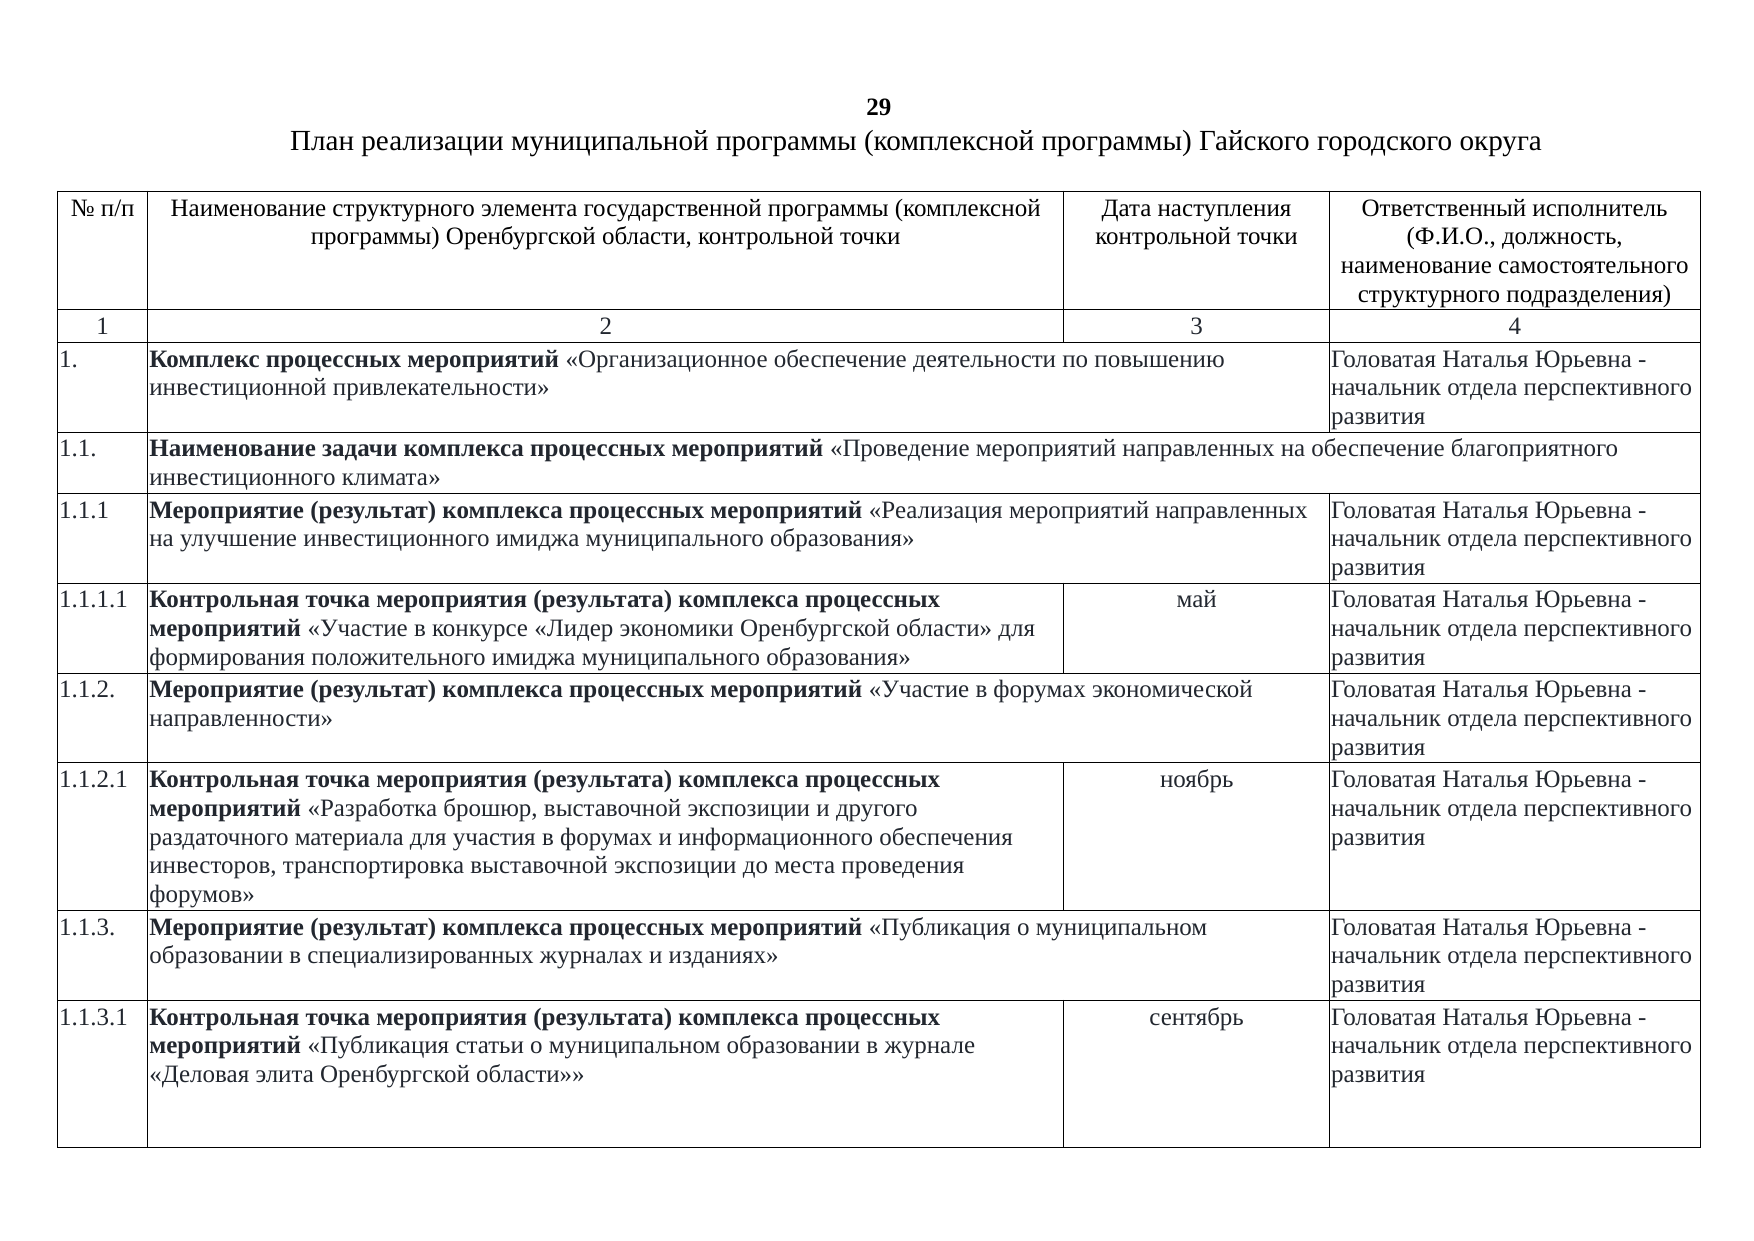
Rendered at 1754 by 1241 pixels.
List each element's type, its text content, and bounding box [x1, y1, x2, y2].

table_cell 1.1.1 [58, 494, 147, 582]
table_header Дата наступления контрольной точки [1064, 192, 1329, 309]
table_cell май [1064, 584, 1329, 672]
table_header Ответственный исполнитель (Ф.И.О., должность, наименование самостоятельного структурного подразделения) [1330, 192, 1700, 309]
table_cell ноябрь [1064, 763, 1329, 910]
table_cell Комплекс процессных мероприятий «Организационное обеспечение деятельности по повышению инвестиционной привлекательности» [148, 343, 1329, 431]
table_cell Головатая Наталья Юрьевна - начальник отдела перспективного развития [1330, 911, 1700, 999]
table_cell 1.1.3.1 [58, 1001, 147, 1147]
table_cell 4 [1330, 310, 1700, 342]
table_cell 2 [148, 310, 1063, 342]
table_cell Головатая Наталья Юрьевна - начальник отдела перспективного развития [1330, 674, 1700, 762]
table_cell 1.1.2. [58, 674, 147, 762]
table_cell 1 [58, 310, 147, 342]
text План реализации муниципальной программы (комплексной программы) Гайского городского округа [134, 123, 1698, 157]
table_header Наименование структурного элемента государственной программы (комплексной программы) Оренбургской области, контрольной точки [148, 192, 1063, 309]
table_cell 1.1. [58, 433, 147, 493]
table_cell Головатая Наталья Юрьевна - начальник отдела перспективного развития [1330, 584, 1700, 672]
table_cell 1. [58, 343, 147, 431]
table_cell Контрольная точка мероприятия (результата) комплекса процессных мероприятий «Разработка брошюр, выставочной экспозиции и другого раздаточного материала для участия в форумах и информационного обеспечения инвесторов, транспортировка выставочной экспозиции до места проведения форумов» [148, 763, 1063, 910]
table_cell 1.1.1.1 [58, 584, 147, 672]
table_cell Мероприятие (результат) комплекса процессных мероприятий «Участие в форумах экономической направленности» [148, 674, 1329, 762]
table_cell 1.1.3. [58, 911, 147, 999]
table_cell Наименование задачи комплекса процессных мероприятий «Проведение мероприятий направленных на обеспечение благоприятного инвестиционного климата» [148, 433, 1700, 493]
table_header № п/п [58, 192, 147, 309]
table_cell сентябрь [1064, 1001, 1329, 1147]
table_cell Мероприятие (результат) комплекса процессных мероприятий «Публикация о муниципальном образовании в специализированных журналах и изданиях» [148, 911, 1329, 999]
table_cell Головатая Наталья Юрьевна - начальник отдела перспективного развития [1330, 494, 1700, 582]
table_cell Контрольная точка мероприятия (результата) комплекса процессных мероприятий «Публикация статьи о муниципальном образовании в журнале «Деловая элита Оренбургской области»» [148, 1001, 1063, 1147]
table_cell Головатая Наталья Юрьевна - начальник отдела перспективного развития [1330, 343, 1700, 431]
table_cell 1.1.2.1 [58, 763, 147, 910]
table_cell Контрольная точка мероприятия (результата) комплекса процессных мероприятий «Участие в конкурсе «Лидер экономики Оренбургской области» для формирования положительного имиджа муниципального образования» [148, 584, 1063, 672]
table_cell Головатая Наталья Юрьевна - начальник отдела перспективного развития [1330, 1001, 1700, 1147]
table_cell Головатая Наталья Юрьевна - начальник отдела перспективного развития [1330, 763, 1700, 910]
table_cell 3 [1064, 310, 1329, 342]
table_cell Мероприятие (результат) комплекса процессных мероприятий «Реализация мероприятий направленных на улучшение инвестиционного имиджа муниципального образования» [148, 494, 1329, 582]
